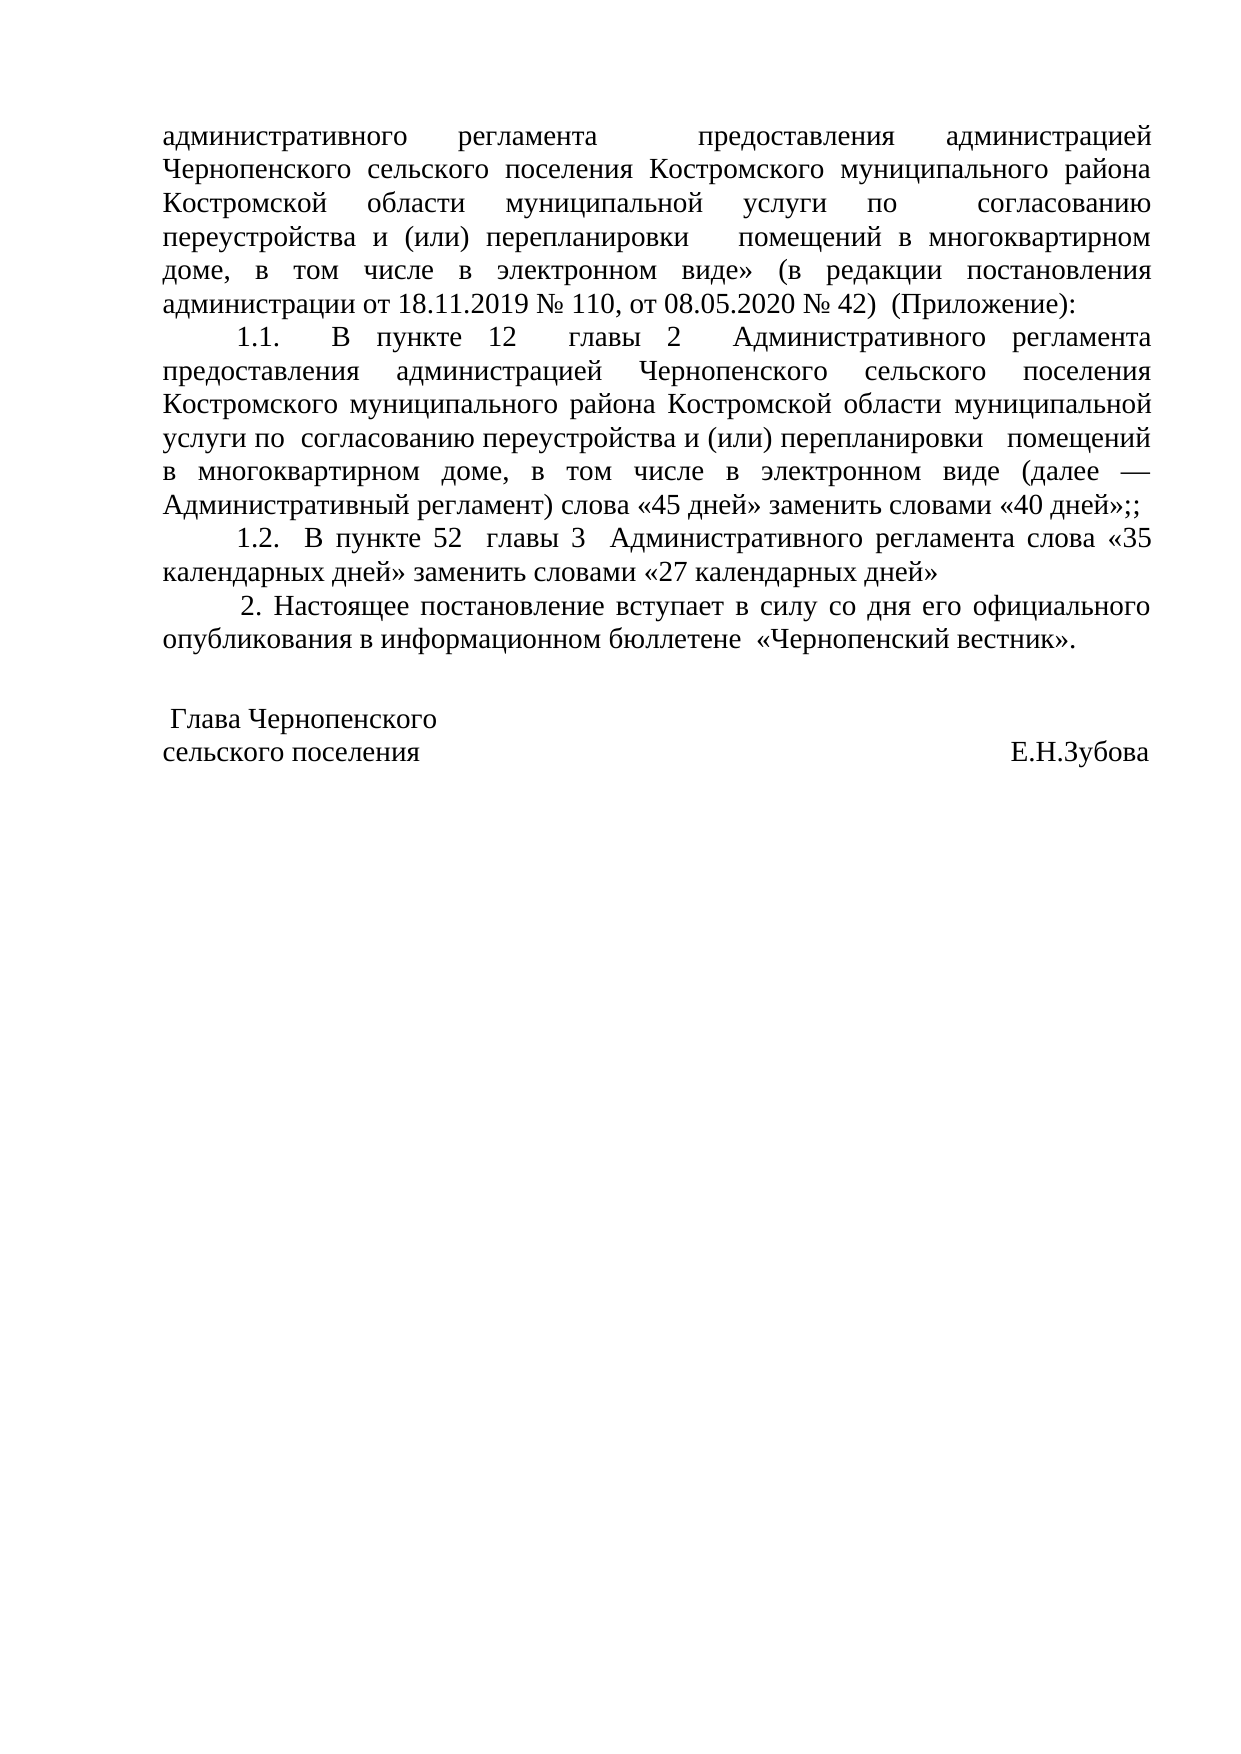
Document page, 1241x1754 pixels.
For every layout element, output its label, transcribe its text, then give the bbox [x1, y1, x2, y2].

text 2. Настоящее постановление вступает в силу со дня его официального опубликования в информационном бюллетене «Чернопенский вестник». [162, 588, 1152, 655]
text административного регламента предоставления администрацией Чернопенского сельского поселения Костромского муниципального района Костромской области муниципальной услуги по согласованию переустройства и (или) перепланировки помещений в многоквартирном доме, в том числе в электронном виде» (в редакции постановления администрации от 18.11.2019 № 110, от 08.05.2020 № 42) (Приложение): [162, 118, 1152, 319]
text 1.2. В пункте 52 главы 3 Административного регламента слова «35 календарных дней» заменить словами «27 календарных дней» [162, 521, 1152, 588]
text Глава Чернопенского [162, 701, 1152, 734]
text сельского поселения Е.Н.Зубова [162, 734, 1152, 768]
text 1.1. В пункте 12 главы 2 Административного регламента предоставления администрацией Чернопенского сельского поселения Костромского муниципального района Костромской области муниципальной услуги по согласованию переустройства и (или) перепланировки помещений в многоквартирном доме, в том числе в электронном виде (далее — Административный регламент) слова «45 дней» заменить словами «40 дней»;; [162, 319, 1152, 521]
